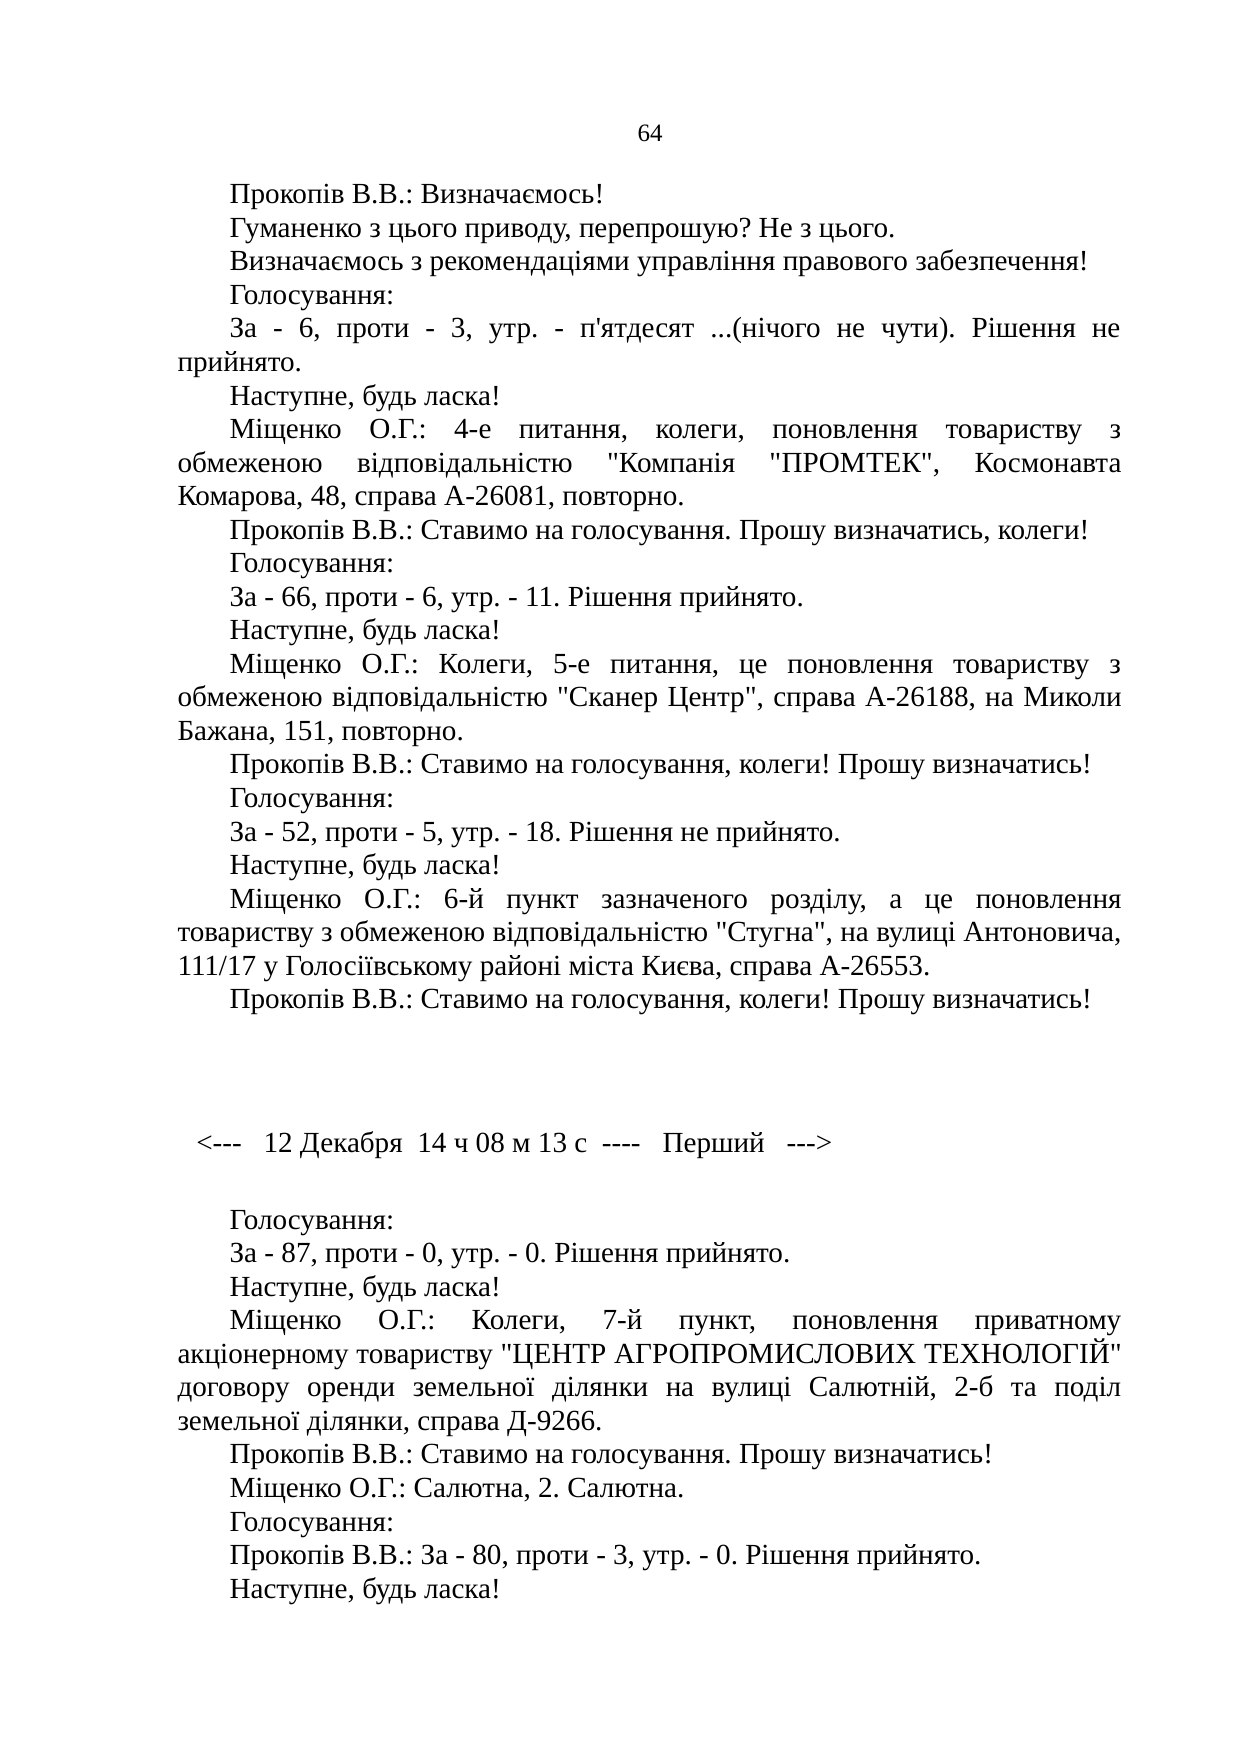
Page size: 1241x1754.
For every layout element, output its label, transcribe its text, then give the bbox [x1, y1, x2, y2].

text Прокопів В.В.: За - 80, проти - 3, утр. - 0. Рішення прийнято. [177, 1537, 1122, 1571]
text Прокопів В.В.: Ставимо на голосування. Прошу визначатись, колеги! [177, 512, 1122, 545]
text Голосування: [177, 1504, 1122, 1537]
text Наступне, будь ласка! [177, 847, 1122, 881]
text <--- 12 Декабря 14 ч 08 м 13 с ---- Перший ---> [177, 1082, 1122, 1168]
text Міщенко О.Г.: 6-й пункт зазначеного розділу, а це поновлення товариству з обмеженою відповідальністю "Стугна", на вулиці Антоновича, 111/17 у Голосіївському районі міста Києва, справа А-26553. [177, 881, 1122, 981]
text За - 87, проти - 0, утр. - 0. Рішення прийнято. [177, 1235, 1122, 1269]
text Наступне, будь ласка! [177, 1269, 1122, 1302]
text Голосування: [177, 1202, 1122, 1235]
text Прокопів В.В.: Ставимо на голосування, колеги! Прошу визначатись! [177, 747, 1122, 780]
text Наступне, будь ласка! [177, 612, 1122, 646]
text Міщенко О.Г.: Салютна, 2. Салютна. [177, 1470, 1122, 1504]
text Голосування: [177, 780, 1122, 814]
text Гуманенко з цього приводу, перепрошую? Не з цього. [177, 210, 1122, 243]
text Голосування: [177, 277, 1122, 311]
text Визначаємось з рекомендаціями управління правового забезпечення! [177, 243, 1122, 277]
text Наступне, будь ласка! [177, 378, 1122, 411]
text Міщенко О.Г.: 4-е питання, колеги, поновлення товариству з обмеженою відповідальністю "Компанія "ПРОМТЕК", Космонавта Комарова, 48, справа А-26081, повторно. [177, 411, 1122, 512]
text За - 6, проти - 3, утр. - п'ятдесят ...(нічого не чути). Рішення не прийнято. [177, 311, 1122, 378]
text Прокопів В.В.: Ставимо на голосування. Прошу визначатись! [177, 1437, 1122, 1470]
text За - 52, проти - 5, утр. - 18. Рішення не прийнято. [177, 814, 1122, 847]
text Голосування: [177, 545, 1122, 579]
text Міщенко О.Г.: Колеги, 7-й пункт, поновлення приватному акціонерному товариству "ЦЕНТР АГРОПРОМИСЛОВИХ ТЕХНОЛОГІЙ" договору оренди земельної ділянки на вулиці Салютній, 2-б та поділ земельної ділянки, справа Д-9266. [177, 1302, 1122, 1437]
text Прокопів В.В.: Ставимо на голосування, колеги! Прошу визначатись! [177, 981, 1122, 1015]
text Наступне, будь ласка! [177, 1571, 1122, 1604]
text Міщенко О.Г.: Колеги, 5-е питання, це поновлення товариству з обмеженою відповідальністю "Сканер Центр", справа А-26188, на Миколи Бажана, 151, повторно. [177, 646, 1122, 747]
text За - 66, проти - 6, утр. - 11. Рішення прийнято. [177, 579, 1122, 612]
text Прокопів В.В.: Визначаємось! [177, 176, 1122, 210]
